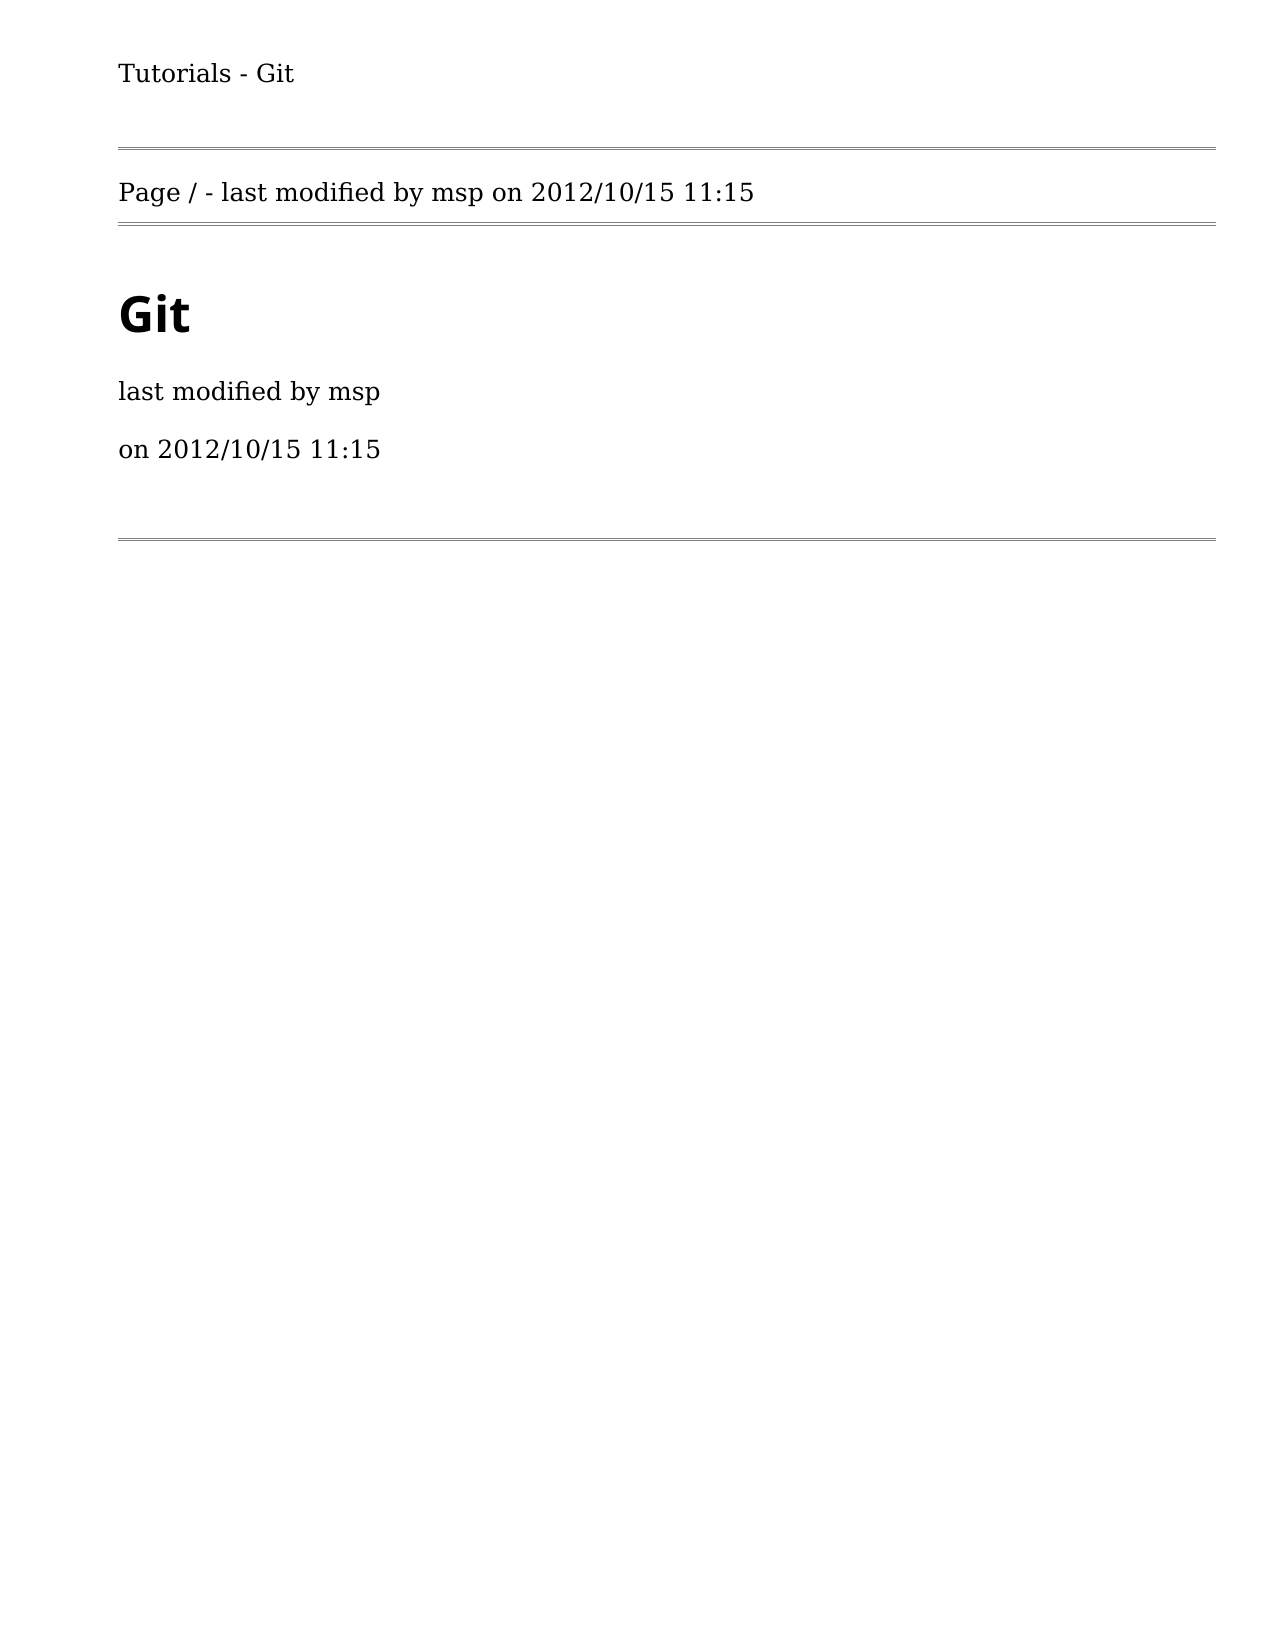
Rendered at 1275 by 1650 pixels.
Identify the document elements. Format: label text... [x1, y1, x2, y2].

text Tutorials - Git [118, 59, 1216, 88]
text last modified by msp [118, 377, 1216, 406]
text on 2012/10/15 11:15 [118, 435, 1216, 464]
text Page / - last modified by msp on 2012/10/15 11:15 [118, 179, 1216, 208]
subtitle Git [118, 279, 1216, 347]
